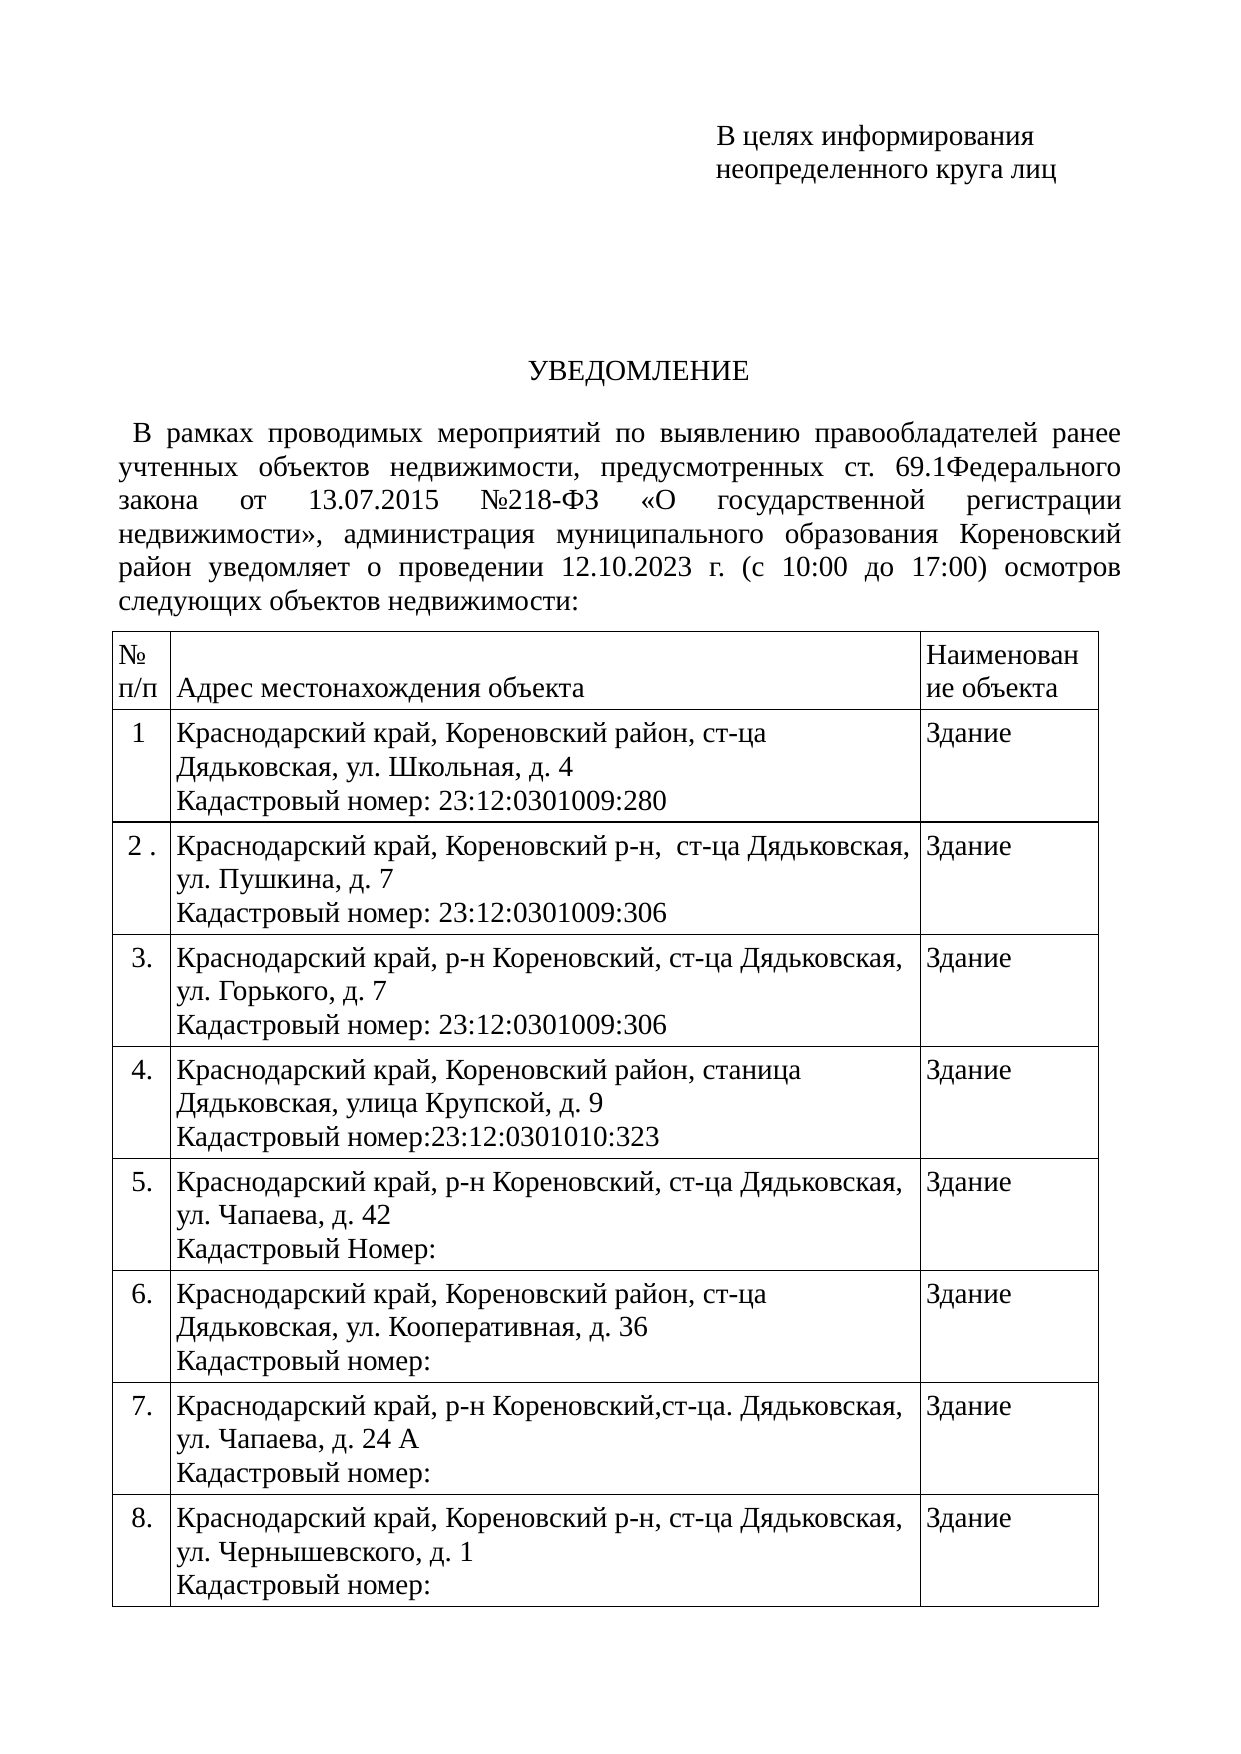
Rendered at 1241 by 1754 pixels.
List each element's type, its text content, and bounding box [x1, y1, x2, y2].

table_cell 3. [113, 935, 170, 1046]
table_cell 5. [113, 1159, 170, 1270]
table_cell 2 . [113, 823, 170, 933]
text В целях информирования [118, 118, 1122, 152]
table_cell Здание [921, 1159, 1098, 1270]
table_cell Краснодарский край, р-н Кореновский, ст-ца Дядьковская, ул. Горького, д. 7 Кадастровый номер: 23:12:0301009:306 [171, 935, 920, 1046]
text УВЕДОМЛЕНИЕ [118, 353, 1122, 386]
table_cell 6. [113, 1271, 170, 1382]
text неопределенного круга лиц [118, 152, 1122, 185]
table_cell Здание [921, 1047, 1098, 1158]
table_cell Здание [921, 1495, 1098, 1606]
table_cell 7. [113, 1383, 170, 1494]
table_cell Здание [921, 1271, 1098, 1382]
table_cell 4. [113, 1047, 170, 1158]
table_cell Краснодарский край, Кореновский район, станица Дядьковская, улица Крупской, д. 9 Кадастровый номер:23:12:0301010:323 [171, 1047, 920, 1158]
table_cell 1 [113, 710, 170, 821]
table_cell Здание [921, 935, 1098, 1046]
table_cell Краснодарский край, Кореновский р-н, ст-ца Дядьковская, ул. Чернышевского, д. 1 Кадастровый номер: [171, 1495, 920, 1606]
table_cell Краснодарский край, Кореновский район, ст-ца Дядьковская, ул. Школьная, д. 4 Кадастровый номер: 23:12:0301009:280 [171, 710, 920, 821]
table_header Наименование объекта [921, 632, 1098, 709]
text В рамках проводимых мероприятий по выявлению правообладателей ранее учтенных объектов недвижимости, предусмотренных ст. 69.1Федерального закона от 13.07.2015 №218-ФЗ «О государственной регистрации недвижимости», администрация муниципального образования Кореновский район уведомляет о проведении 12.10.2023 г. (с 10:00 до 17:00) осмотров следующих объектов недвижимости: [118, 415, 1122, 616]
table_header Адрес местонахождения объекта [171, 632, 920, 709]
table_cell 8. [113, 1495, 170, 1606]
table_cell Здание [921, 1383, 1098, 1494]
table_cell Краснодарский край, Кореновский р-н, ст-ца Дядьковская, ул. Пушкина, д. 7 Кадастровый номер: 23:12:0301009:306 [171, 823, 920, 933]
table_header № п/п [113, 632, 170, 709]
table_cell Краснодарский край, р-н Кореновский,ст-ца. Дядьковская, ул. Чапаева, д. 24 А Кадастровый номер: [171, 1383, 920, 1494]
table_cell Краснодарский край, р-н Кореновский, ст-ца Дядьковская, ул. Чапаева, д. 42 Кадастровый Номер: [171, 1159, 920, 1270]
table_cell Краснодарский край, Кореновский район, ст-ца Дядьковская, ул. Кооперативная, д. 36 Кадастровый номер: [171, 1271, 920, 1382]
table_cell Здание [921, 710, 1098, 821]
table_cell Здание [921, 823, 1098, 933]
